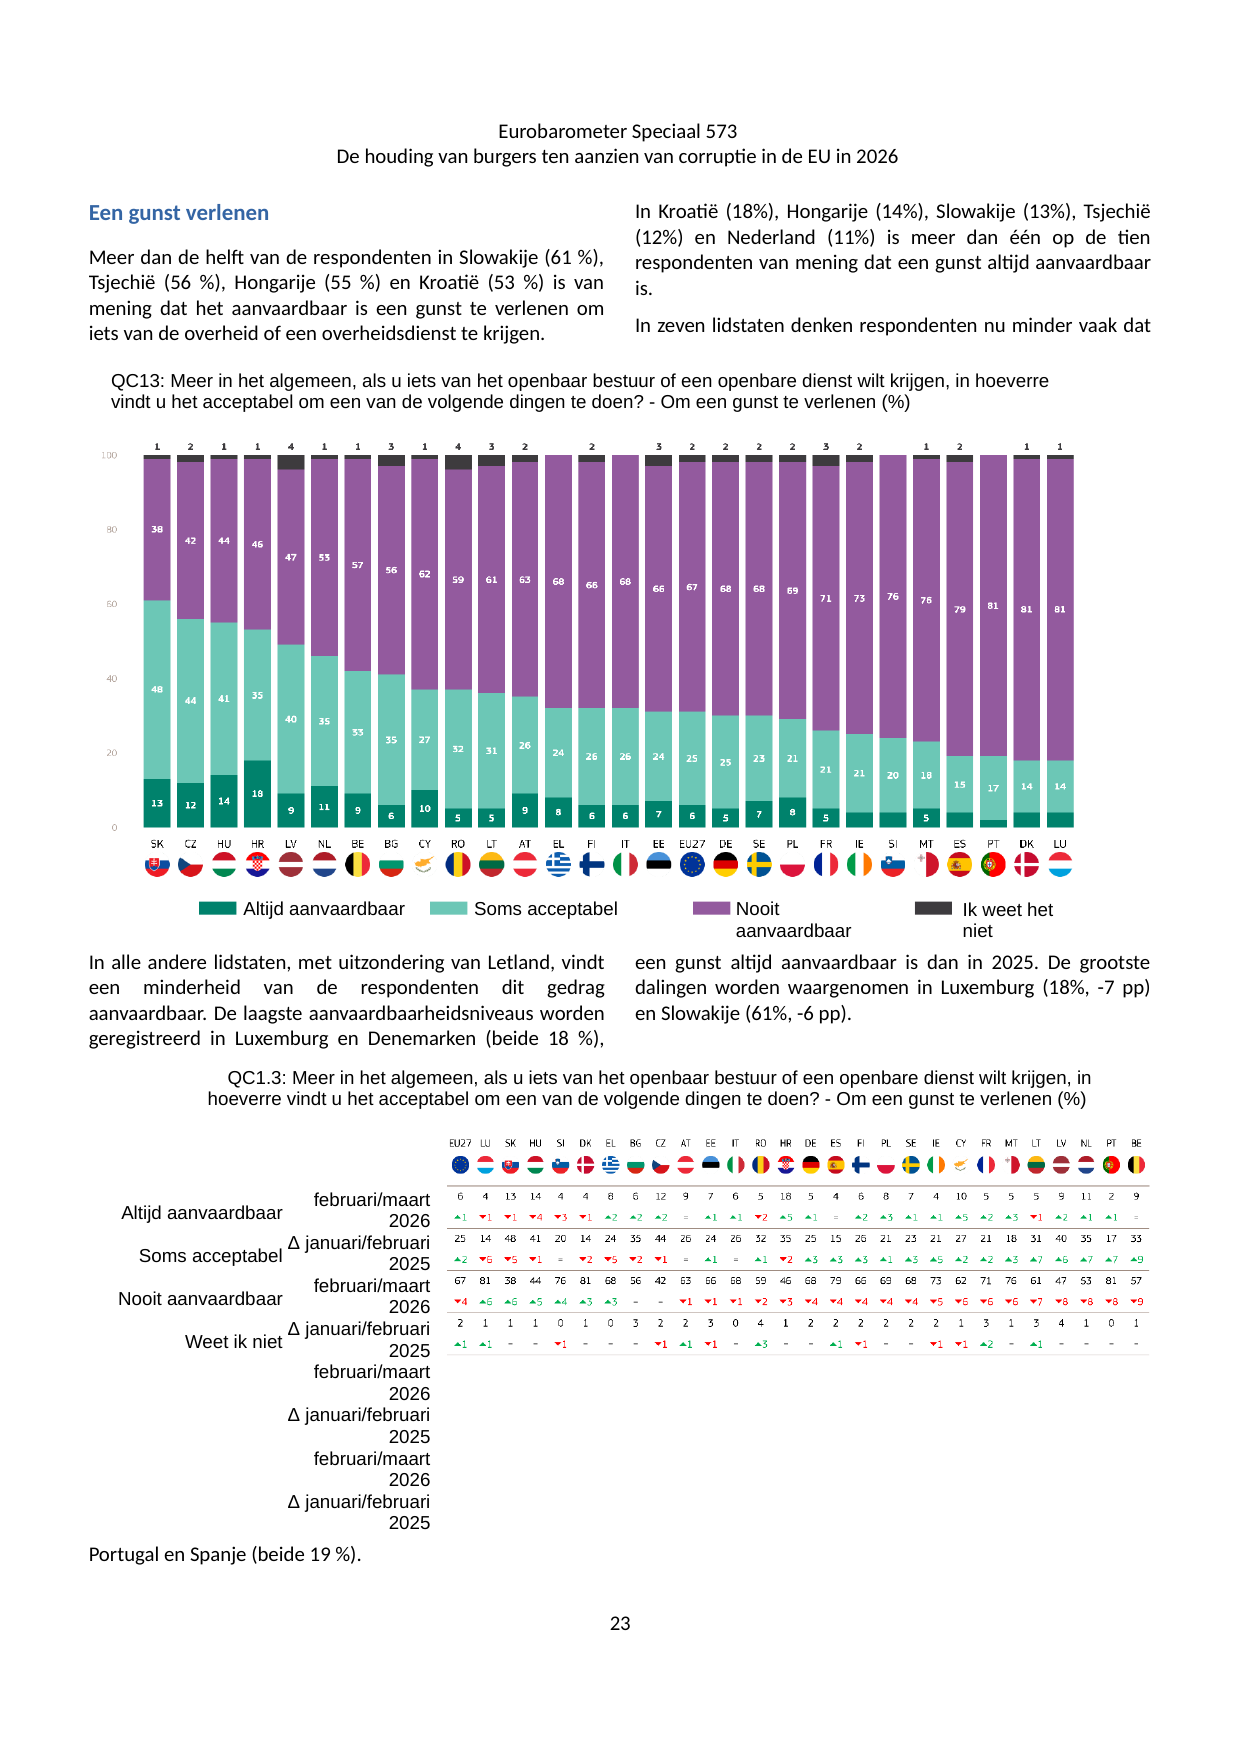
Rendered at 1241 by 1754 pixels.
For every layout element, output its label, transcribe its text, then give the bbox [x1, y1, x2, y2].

picture [95, 434, 1085, 880]
picture [447, 1127, 1161, 1372]
text In Kroatië (18%), Hongarije (14%), Slowakije (13%), Tsjechië (12%) en Nederland (11%) is meer dan één op de tien respondenten van mening dat een gunst altijd aanvaardbaar is. [635, 198, 1152, 300]
picture [195, 901, 952, 921]
text In alle andere lidstaten, met uitzondering van Letland, vindt een minderheid van de respondenten dit gedrag aanvaardbaar. De laagste aanvaardbaarheidsniveaus worden geregistreerd in Luxemburg en Denemarken (beide 18 %), Portugal en Spanje (beide 19 %). [88, 358, 605, 1567]
text In zeven lidstaten denken respondenten nu minder vaak dat een gunst altijd aanvaardbaar is dan in 2025. De grootste dalingen worden waargenomen in Luxemburg (18%, -7 pp) en Slowakije (61%, -6 pp). [635, 312, 1152, 1025]
text Meer dan de helft van de respondenten in Slowakije (61 %), Tsjechië (56 %), Hongarije (55 %) en Kroatië (53 %) is van mening dat het aanvaardbaar is een gunst te verlenen om iets van de overheid of een overheidsdienst te krijgen. [88, 244, 605, 346]
text Een gunst verlenen [88, 198, 605, 226]
